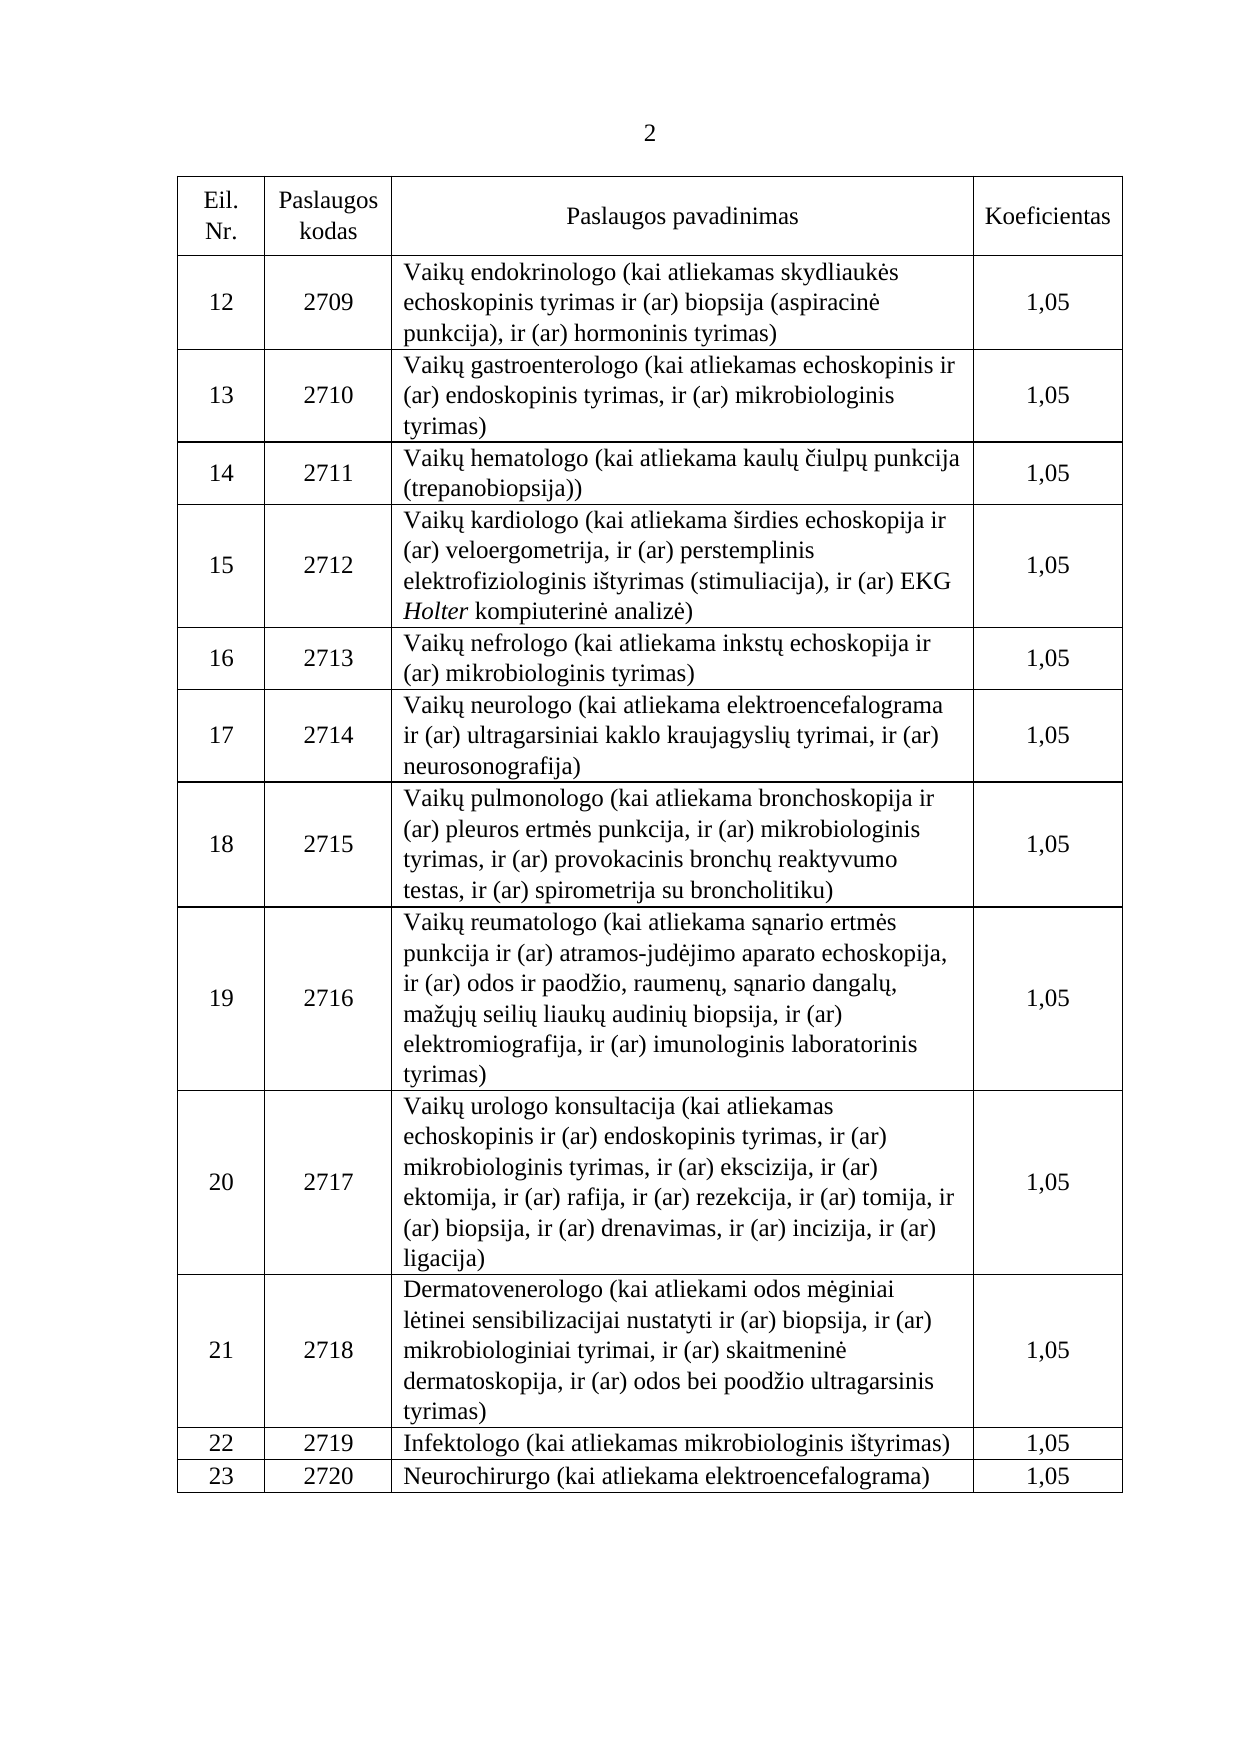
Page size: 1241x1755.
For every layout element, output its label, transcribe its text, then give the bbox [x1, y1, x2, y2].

table_header Paslaugos pavadinimas [392, 177, 973, 255]
table_cell 2712 [265, 505, 391, 627]
table_cell 2709 [265, 256, 391, 349]
table_cell 1,05 [974, 1428, 1122, 1459]
table_cell 19 [178, 908, 264, 1090]
table_cell 2713 [265, 628, 391, 689]
table_cell 1,05 [974, 628, 1122, 689]
table_cell 2719 [265, 1428, 391, 1459]
table_header Eil. Nr. [178, 177, 264, 255]
table_cell 23 [178, 1460, 264, 1492]
table_cell Vaikų pulmonologo (kai atliekama bronchoskopija ir (ar) pleuros ertmės punkcija, ir (ar) mikrobiologinis tyrimas, ir (ar) provokacinis bronchų reaktyvumo testas, ir (ar) spirometrija su broncholitiku) [392, 783, 973, 906]
table_cell 1,05 [974, 690, 1122, 781]
table_cell Vaikų reumatologo (kai atliekama sąnario ertmės punkcija ir (ar) atramos-judėjimo aparato echoskopija, ir (ar) odos ir paodžio, raumenų, sąnario dangalų, mažųjų seilių liaukų audinių biopsija, ir (ar) elektromiografija, ir (ar) imunologinis laboratorinis tyrimas) [392, 908, 973, 1090]
table_cell Vaikų urologo konsultacija (kai atliekamas echoskopinis ir (ar) endoskopinis tyrimas, ir (ar) mikrobiologinis tyrimas, ir (ar) ekscizija, ir (ar) ektomija, ir (ar) rafija, ir (ar) rezekcija, ir (ar) tomija, ir (ar) biopsija, ir (ar) drenavimas, ir (ar) incizija, ir (ar) ligacija) [392, 1091, 973, 1273]
table_cell 1,05 [974, 908, 1122, 1090]
table_cell 13 [178, 350, 264, 441]
table_cell Vaikų endokrinologo (kai atliekamas skydliaukės echoskopinis tyrimas ir (ar) biopsija (aspiracinė punkcija), ir (ar) hormoninis tyrimas) [392, 256, 973, 349]
table_cell 1,05 [974, 256, 1122, 349]
table_cell 17 [178, 690, 264, 781]
table_cell Dermatovenerologo (kai atliekami odos mėginiai lėtinei sensibilizacijai nustatyti ir (ar) biopsija, ir (ar) mikrobiologiniai tyrimai, ir (ar) skaitmeninė dermatoskopija, ir (ar) odos bei poodžio ultragarsinis tyrimas) [392, 1275, 973, 1427]
table_cell 1,05 [974, 1275, 1122, 1427]
table_cell 2720 [265, 1460, 391, 1492]
table_cell Vaikų neurologo (kai atliekama elektroencefalograma ir (ar) ultragarsiniai kaklo kraujagyslių tyrimai, ir (ar) neurosonografija) [392, 690, 973, 781]
table_cell 2716 [265, 908, 391, 1090]
table_cell 1,05 [974, 1460, 1122, 1492]
table_cell 2715 [265, 783, 391, 906]
table_cell 18 [178, 783, 264, 906]
table_cell 1,05 [974, 783, 1122, 906]
table_cell Vaikų hematologo (kai atliekama kaulų čiulpų punkcija (trepanobiopsija)) [392, 443, 973, 504]
table_cell Vaikų nefrologo (kai atliekama inkstų echoskopija ir (ar) mikrobiologinis tyrimas) [392, 628, 973, 689]
table_cell 1,05 [974, 443, 1122, 504]
table_cell 2717 [265, 1091, 391, 1273]
table_cell 16 [178, 628, 264, 689]
table_cell Vaikų gastroenterologo (kai atliekamas echoskopinis ir (ar) endoskopinis tyrimas, ir (ar) mikrobiologinis tyrimas) [392, 350, 973, 441]
table_cell Neurochirurgo (kai atliekama elektroencefalograma) [392, 1460, 973, 1492]
table_cell 22 [178, 1428, 264, 1459]
table_cell 2710 [265, 350, 391, 441]
table_cell 1,05 [974, 350, 1122, 441]
table_cell Vaikų kardiologo (kai atliekama širdies echoskopija ir (ar) veloergometrija, ir (ar) perstemplinis elektrofiziologinis ištyrimas (stimuliacija), ir (ar) EKG Holter kompiuterinė analizė) [392, 505, 973, 627]
table_cell 2714 [265, 690, 391, 781]
table_cell 14 [178, 443, 264, 504]
table_header Koeficientas [974, 177, 1122, 255]
table_cell 1,05 [974, 505, 1122, 627]
table_cell Infektologo (kai atliekamas mikrobiologinis ištyrimas) [392, 1428, 973, 1459]
table_cell 20 [178, 1091, 264, 1273]
table_cell 2711 [265, 443, 391, 504]
table_cell 12 [178, 256, 264, 349]
table_header Paslaugos kodas [265, 177, 391, 255]
table_cell 1,05 [974, 1091, 1122, 1273]
table_cell 21 [178, 1275, 264, 1427]
table_cell 2718 [265, 1275, 391, 1427]
table_cell 15 [178, 505, 264, 627]
